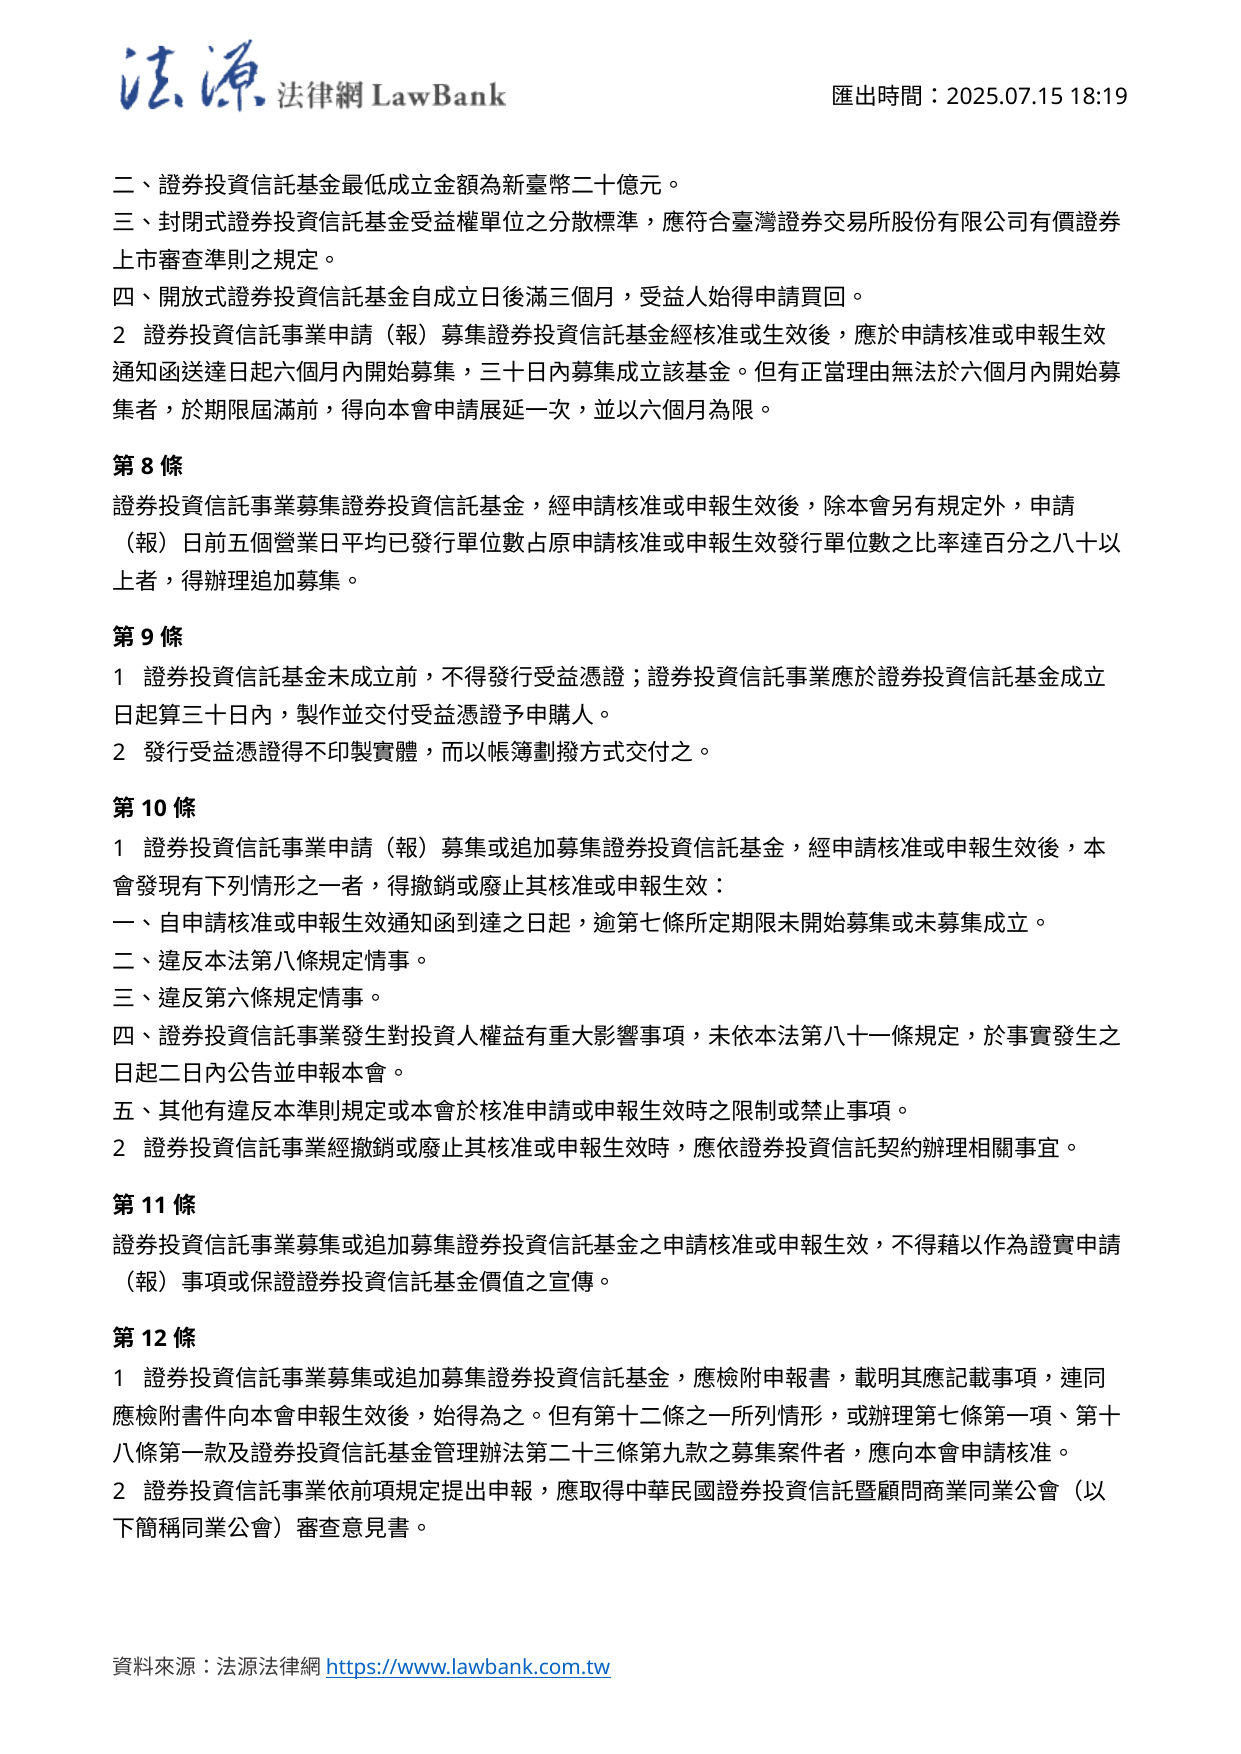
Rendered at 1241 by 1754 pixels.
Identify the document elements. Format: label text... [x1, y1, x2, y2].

text 1 證券投資信託事業募集或追加募集證券投資信託基金，應檢附申報書，載明其應記載事項，連同應檢附書件向本會申報生效後，始得為之。但有第十二條之一所列情形，或辦理第七條第一項、第十八條第一款及證券投資信託基金管理辦法第二十三條第九款之募集案件者，應向本會申請核准。 [112, 1358, 1128, 1471]
text 五、其他有違反本準則規定或本會於核准申請或申報生效時之限制或禁止事項。 [112, 1091, 1128, 1128]
text 三、違反第六條規定情事。 [112, 978, 1128, 1016]
picture [120, 39, 507, 116]
text 第 11 條 [112, 1184, 1128, 1222]
text 第 8 條 [112, 446, 1128, 483]
text 二、證券投資信託基金最低成立金額為新臺幣二十億元。 [112, 164, 1128, 202]
text 證券投資信託事業募集證券投資信託基金，經申請核准或申報生效後，除本會另有規定外，申請（報）日前五個營業日平均已發行單位數占原申請核准或申報生效發行單位數之比率達百分之八十以上者，得辦理追加募集。 [112, 486, 1128, 598]
text 四、開放式證券投資信託基金自成立日後滿三個月，受益人始得申請買回。 [112, 277, 1128, 314]
text 證券投資信託事業募集或追加募集證券投資信託基金之申請核准或申報生效，不得藉以作為證實申請（報）事項或保證證券投資信託基金價值之宣傳。 [112, 1224, 1128, 1299]
text 2 證券投資信託事業依前項規定提出申報，應取得中華民國證券投資信託暨顧問商業同業公會（以下簡稱同業公會）審查意見書。 [112, 1471, 1128, 1546]
text 三、封閉式證券投資信託基金受益權單位之分散標準，應符合臺灣證券交易所股份有限公司有價證券上市審查準則之規定。 [112, 202, 1128, 277]
text 1 證券投資信託事業申請（報）募集或追加募集證券投資信託基金，經申請核准或申報生效後，本會發現有下列情形之一者，得撤銷或廢止其核准或申報生效： [112, 828, 1128, 903]
text 第 9 條 [112, 617, 1128, 654]
text 一、自申請核准或申報生效通知函到達之日起，逾第七條所定期限未開始募集或未募集成立。 [112, 903, 1128, 941]
text 第 10 條 [112, 788, 1128, 826]
text 第 12 條 [112, 1318, 1128, 1356]
text 2 發行受益憑證得不印製實體，而以帳簿劃撥方式交付之。 [112, 732, 1128, 769]
text 二、違反本法第八條規定情事。 [112, 941, 1128, 978]
text 四、證券投資信託事業發生對投資人權益有重大影響事項，未依本法第八十一條規定，於事實發生之日起二日內公告並申報本會。 [112, 1016, 1128, 1091]
text 2 證券投資信託事業經撤銷或廢止其核准或申報生效時，應依證券投資信託契約辦理相關事宜。 [112, 1128, 1128, 1166]
text 2 證券投資信託事業申請（報）募集證券投資信託基金經核准或生效後，應於申請核准或申報生效通知函送達日起六個月內開始募集，三十日內募集成立該基金。但有正當理由無法於六個月內開始募集者，於期限屆滿前，得向本會申請展延一次，並以六個月為限。 [112, 314, 1128, 427]
text 1 證券投資信託基金未成立前，不得發行受益憑證；證券投資信託事業應於證券投資信託基金成立日起算三十日內，製作並交付受益憑證予申購人。 [112, 657, 1128, 732]
